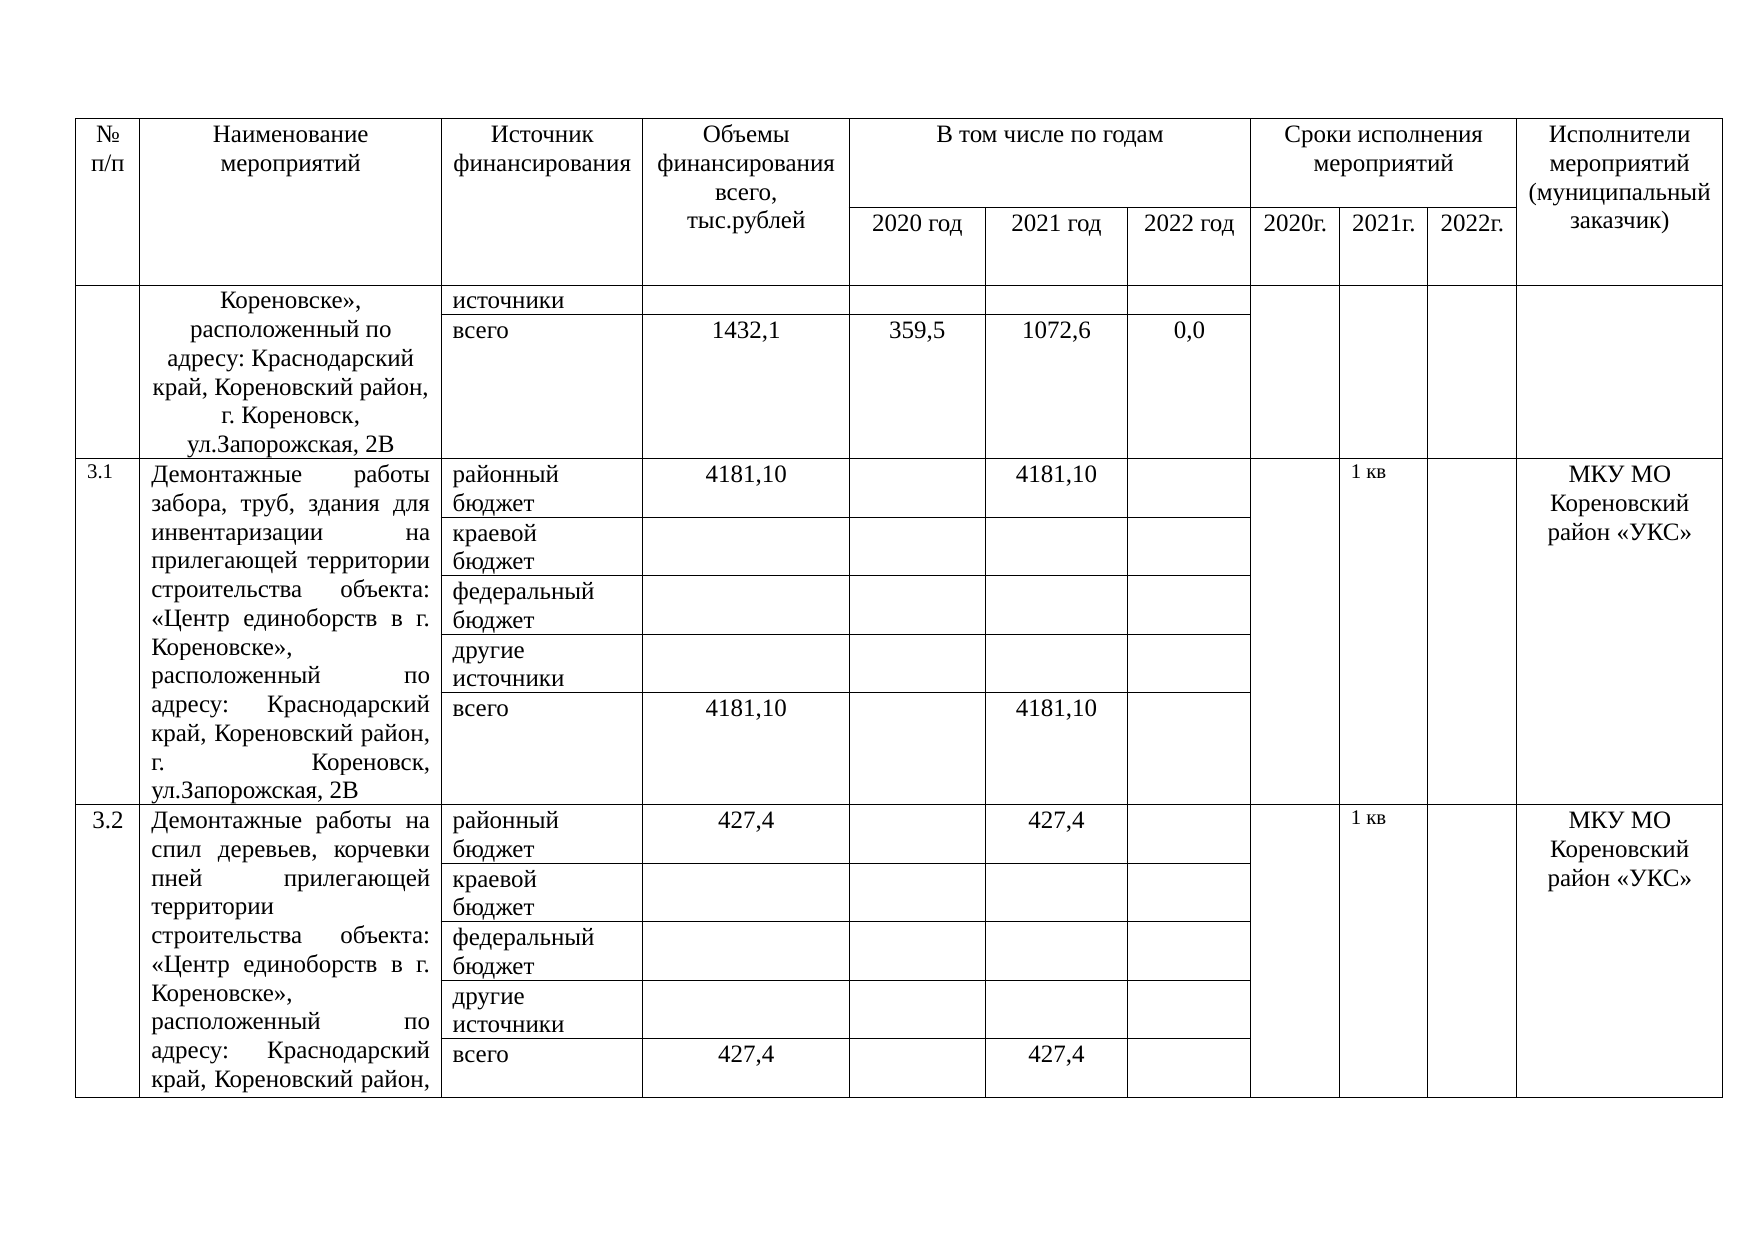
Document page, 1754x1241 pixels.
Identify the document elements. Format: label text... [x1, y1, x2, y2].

table_cell 3.2 [76, 805, 139, 1097]
table_cell Кореновске», расположенный по адресу: Краснодарский край, Кореновский район, г. Кореновск, ул.Запорожская, 2В [140, 286, 441, 458]
table_cell районный бюджет [442, 805, 642, 863]
table_header Исполнители мероприятий (муниципальный заказчик) [1517, 119, 1722, 284]
table_cell [1251, 459, 1339, 804]
table_cell 427,4 [643, 805, 849, 863]
table_cell [986, 635, 1127, 692]
table_cell [643, 981, 849, 1038]
table_cell [643, 576, 849, 634]
table_cell [643, 286, 849, 314]
table_cell [1251, 286, 1339, 458]
table_cell [1428, 286, 1516, 458]
table_cell 4181,10 [986, 693, 1127, 804]
table_cell [643, 864, 849, 921]
table_cell [1128, 981, 1250, 1038]
table_cell районный бюджет [442, 459, 642, 517]
table_cell [850, 864, 985, 921]
table_cell федеральный бюджет [442, 922, 642, 980]
table_cell [643, 518, 849, 575]
table_cell [1128, 286, 1250, 314]
table_cell [1128, 922, 1250, 980]
table_header № п/п [76, 119, 139, 284]
table_cell [850, 981, 985, 1038]
table_cell МКУ МО Кореновский район «УКС» [1517, 805, 1722, 1097]
table_cell 2020г. [1251, 208, 1339, 284]
table_cell [986, 576, 1127, 634]
table_cell [1428, 805, 1516, 1097]
table_cell [76, 286, 139, 458]
table_cell [850, 518, 985, 575]
table_cell другие источники [442, 635, 642, 692]
table_cell [643, 635, 849, 692]
table_cell [986, 286, 1127, 314]
table_cell Демонтажные работы забора, труб, здания для инвентаризации на прилегающей территории строительства объекта: «Центр единоборств в г. Кореновске», расположенный по адресу: Краснодарский край, Кореновский район, г. Кореновск, ул.Запорожская, 2В [140, 459, 441, 804]
table_cell [1128, 576, 1250, 634]
table_cell 427,4 [643, 1039, 849, 1097]
table_cell [1251, 805, 1339, 1097]
table_cell 2022 год [1128, 208, 1250, 284]
table_cell всего [442, 693, 642, 804]
table_cell [1128, 459, 1250, 517]
table_cell [1340, 286, 1427, 458]
table_header Объемы финансирования всего, тыс.рублей [643, 119, 849, 284]
table_cell 427,4 [986, 1039, 1127, 1097]
table_cell федеральный бюджет [442, 576, 642, 634]
table_cell всего [442, 315, 642, 458]
table_cell 1 кв [1340, 459, 1427, 804]
table_cell 1432,1 [643, 315, 849, 458]
table_cell [986, 981, 1127, 1038]
table_cell МКУ МО Кореновский район «УКС» [1517, 459, 1722, 804]
table_cell [850, 635, 985, 692]
table_cell [850, 576, 985, 634]
table_cell 3.1 [76, 459, 139, 804]
table_cell [986, 518, 1127, 575]
table_cell [850, 1039, 985, 1097]
table_cell 2022г. [1428, 208, 1516, 284]
table_cell [850, 805, 985, 863]
table_cell 2021г. [1340, 208, 1427, 284]
table_cell 1072,6 [986, 315, 1127, 458]
table_cell источники [442, 286, 642, 314]
table_cell [643, 922, 849, 980]
table_cell краевой бюджет [442, 864, 642, 921]
table_cell другие источники [442, 981, 642, 1038]
table_cell [986, 922, 1127, 980]
table_cell [1128, 1039, 1250, 1097]
table_cell всего [442, 1039, 642, 1097]
table_cell 2021 год [986, 208, 1127, 284]
table_cell [1128, 693, 1250, 804]
table_header Источник финансирования [442, 119, 642, 284]
table_cell 359,5 [850, 315, 985, 458]
table_cell [1517, 286, 1722, 458]
table_cell [1128, 518, 1250, 575]
table_cell [1128, 864, 1250, 921]
table_cell [850, 922, 985, 980]
table_header Наименование мероприятий [140, 119, 441, 284]
table_cell 2020 год [850, 208, 985, 284]
table_cell 1 кв [1340, 805, 1427, 1097]
table_cell [850, 693, 985, 804]
table_cell [1428, 459, 1516, 804]
table_cell 4181,10 [986, 459, 1127, 517]
table_cell [850, 459, 985, 517]
table_cell Демонтажные работы на спил деревьев, корчевки пней прилегающей территории строительства объекта: «Центр единоборств в г. Кореновске», расположенный по адресу: Краснодарский край, Кореновский район, [140, 805, 441, 1097]
table_cell [1128, 805, 1250, 863]
table_header В том числе по годам [850, 119, 1250, 207]
table_cell [1128, 635, 1250, 692]
table_cell 4181,10 [643, 459, 849, 517]
table_cell [986, 864, 1127, 921]
table_cell 427,4 [986, 805, 1127, 863]
table_cell [850, 286, 985, 314]
table_cell краевой бюджет [442, 518, 642, 575]
table_cell 4181,10 [643, 693, 849, 804]
table_header Сроки исполнения мероприятий [1251, 119, 1516, 207]
table_cell 0,0 [1128, 315, 1250, 458]
